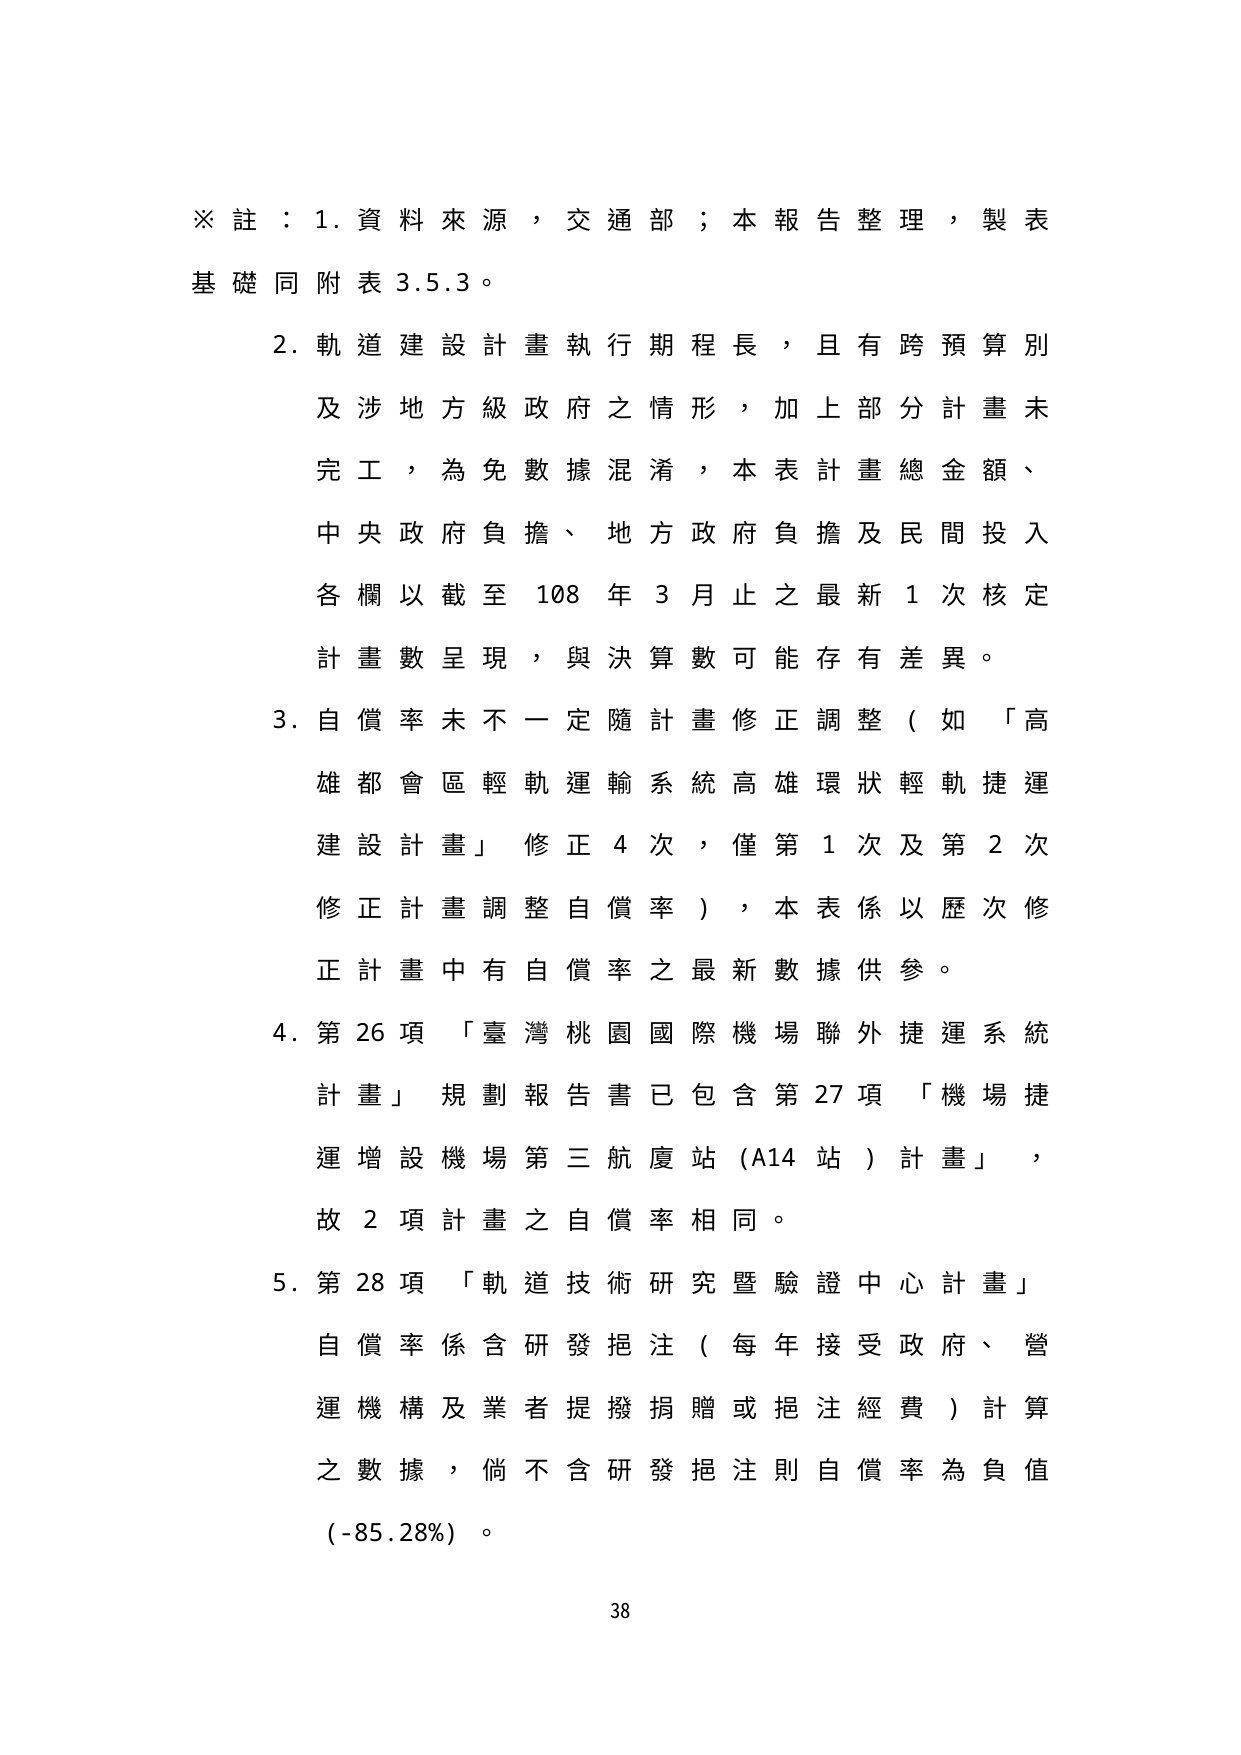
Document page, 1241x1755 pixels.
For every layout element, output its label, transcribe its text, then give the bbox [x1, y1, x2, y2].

text 5.第28項「軌道技術研究暨驗證中心計畫」自償率係含研發挹注(每年接受政府、營運機構及業者提撥捐贈或挹注經費)計算之數據，倘不含研發挹注則自償率為負值(-85.28%)。 [256, 1240, 1058, 1552]
text 3.自償率未不一定隨計畫修正調整(如「高雄都會區輕軌運輸系統高雄環狀輕軌捷運建設計畫」修正4次，僅第1次及第2次修正計畫調整自償率)，本表係以歷次修正計畫中有自償率之最新數據供參。 [256, 677, 1058, 990]
text 4.第26項「臺灣桃園國際機場聯外捷運系統計畫」規劃報告書已包含第27項「機場捷運增設機場第三航廈站(A14站)計畫」，故2項計畫之自償率相同。 [256, 990, 1058, 1240]
text 2.軌道建設計畫執行期程長，且有跨預算別及涉地方級政府之情形，加上部分計畫未完工，為免數據混淆，本表計畫總金額、中央政府負擔、地方政府負擔及民間投入各欄以截至108年3月止之最新1次核定計畫數呈現，與決算數可能存有差異。 [256, 302, 1058, 677]
text ※註：1.資料來源，交通部；本報告整理，製表基礎同附表3.5.3。 [183, 177, 1058, 302]
